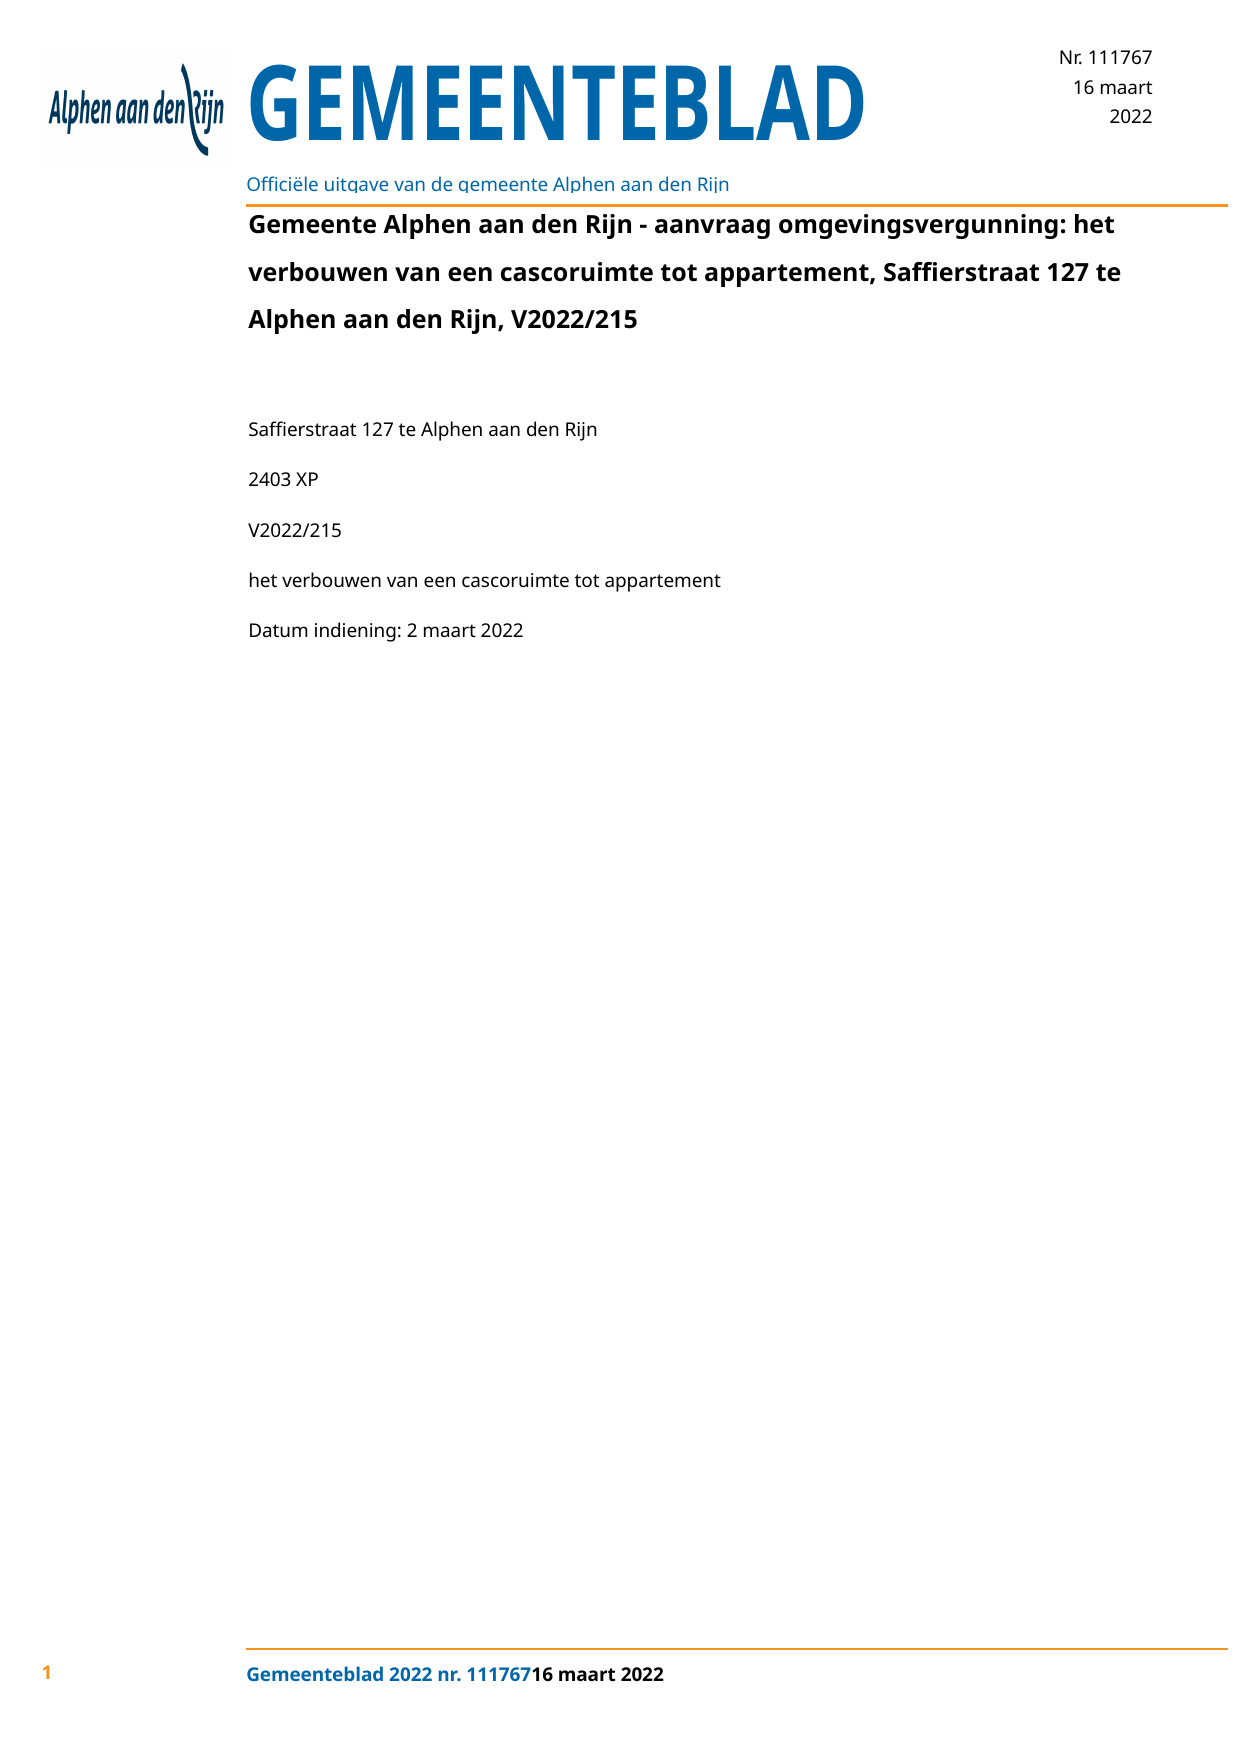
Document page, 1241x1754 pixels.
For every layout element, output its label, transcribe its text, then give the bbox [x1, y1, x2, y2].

text Gemeente Alphen aan den Rijn - aanvraag omgevingsvergunning: het verbouwen van een cascoruimte tot appartement, Saffierstraat 127 te Alphen aan den Rijn, V2022/215 [248, 207, 1152, 336]
text het verbouwen van een cascoruimte tot appartement [248, 567, 1152, 593]
text V2022/215 [248, 517, 1152, 542]
picture [41, 47, 231, 172]
text Datum indiening: 2 maart 2022 [248, 618, 1152, 643]
text Saffierstraat 127 te Alphen aan den Rijn [248, 416, 1152, 442]
text 2403 XP [248, 466, 1152, 492]
